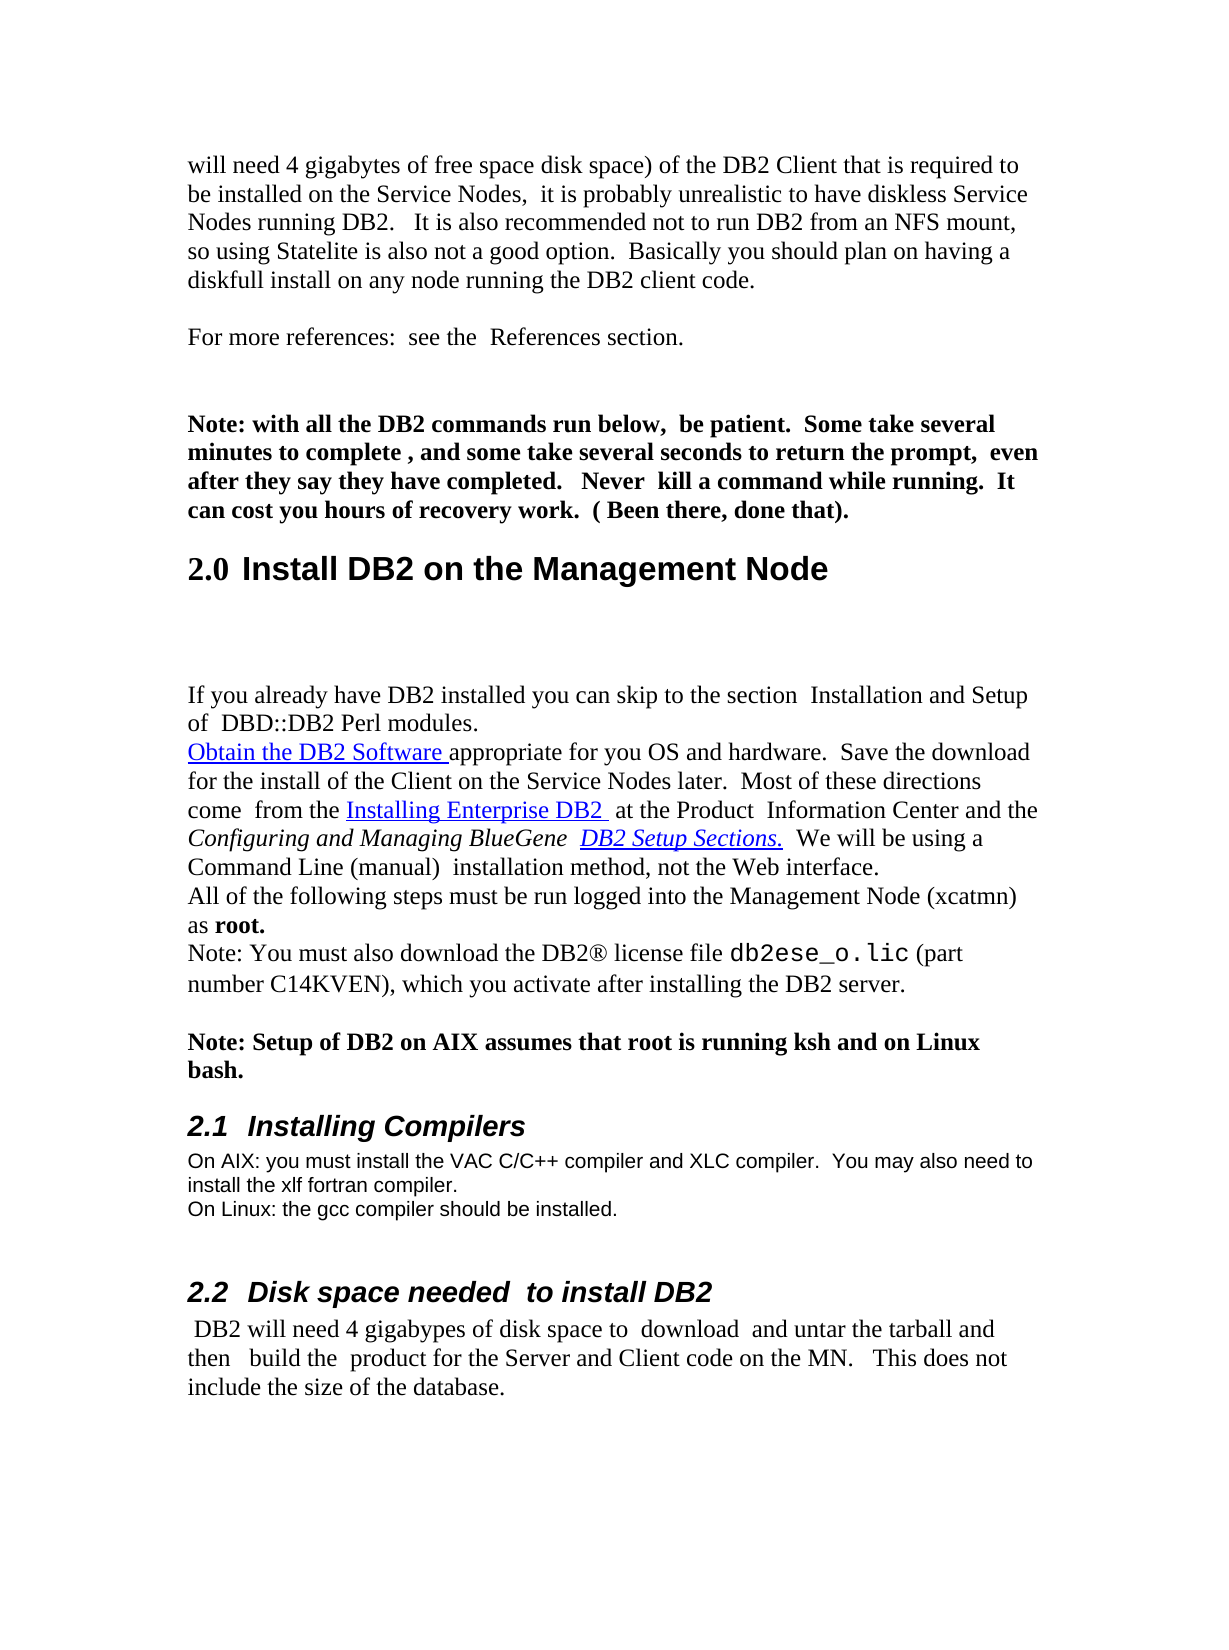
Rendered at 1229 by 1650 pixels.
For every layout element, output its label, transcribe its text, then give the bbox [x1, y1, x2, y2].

subtitle Disk space needed to install DB2 [187, 1275, 1041, 1308]
text Note: Setup of DB2 on AIX assumes that root is running ksh and on Linux bash. [187, 1027, 1041, 1084]
text Note: You must also download the DB2® license file db2ese_o.lic (part number C14KVEN), which you activate after installing the DB2 server. [187, 938, 1041, 998]
subtitle Installing Compilers [187, 1109, 1041, 1143]
text All of the following steps must be run logged into the Management Node (xcatmn) as root. [187, 881, 1041, 938]
text For more references: see the References section. [150, 322, 1041, 351]
text If you already have DB2 installed you can skip to the section Installation and Setup of DBD::DB2 Perl modules. [187, 680, 1041, 737]
text will need 4 gigabytes of free space disk space) of the DB2 Client that is required to be installed on the Service Nodes, it is probably unrealistic to have diskless Service Nodes running DB2. It is also recommended not to run DB2 from an NFS mount, so using Statelite is also not a good option. Basically you should plan on having a diskfull install on any node running the DB2 client code. [150, 150, 1041, 294]
text DB2 will need 4 gigabypes of disk space to download and untar the tarball and then build the product for the Server and Client code on the MN. This does not include the size of the database. [187, 1314, 1041, 1401]
text Obtain the DB2 Software appropriate for you OS and hardware. Save the download for the install of the Client on the Service Nodes later. Most of these directions come from the Installing Enterprise DB2 at the Product Information Center and the Configuring and Managing BlueGene DB2 Setup Sections. We will be using a Command Line (manual) installation method, not the Web interface. [187, 737, 1041, 881]
subtitle Install DB2 on the Management Node [187, 549, 1041, 587]
text On AIX: you must install the VAC C/C++ compiler and XLC compiler. You may also need to install the xlf fortran compiler. [187, 1149, 1041, 1197]
text Note: with all the DB2 commands run below, be patient. Some take several minutes to complete , and some take several seconds to return the prompt, even after they say they have completed. Never kill a command while running. It can cost you hours of recovery work. ( Been there, done that). [150, 409, 1041, 524]
text On Linux: the gcc compiler should be installed. [187, 1197, 1041, 1221]
